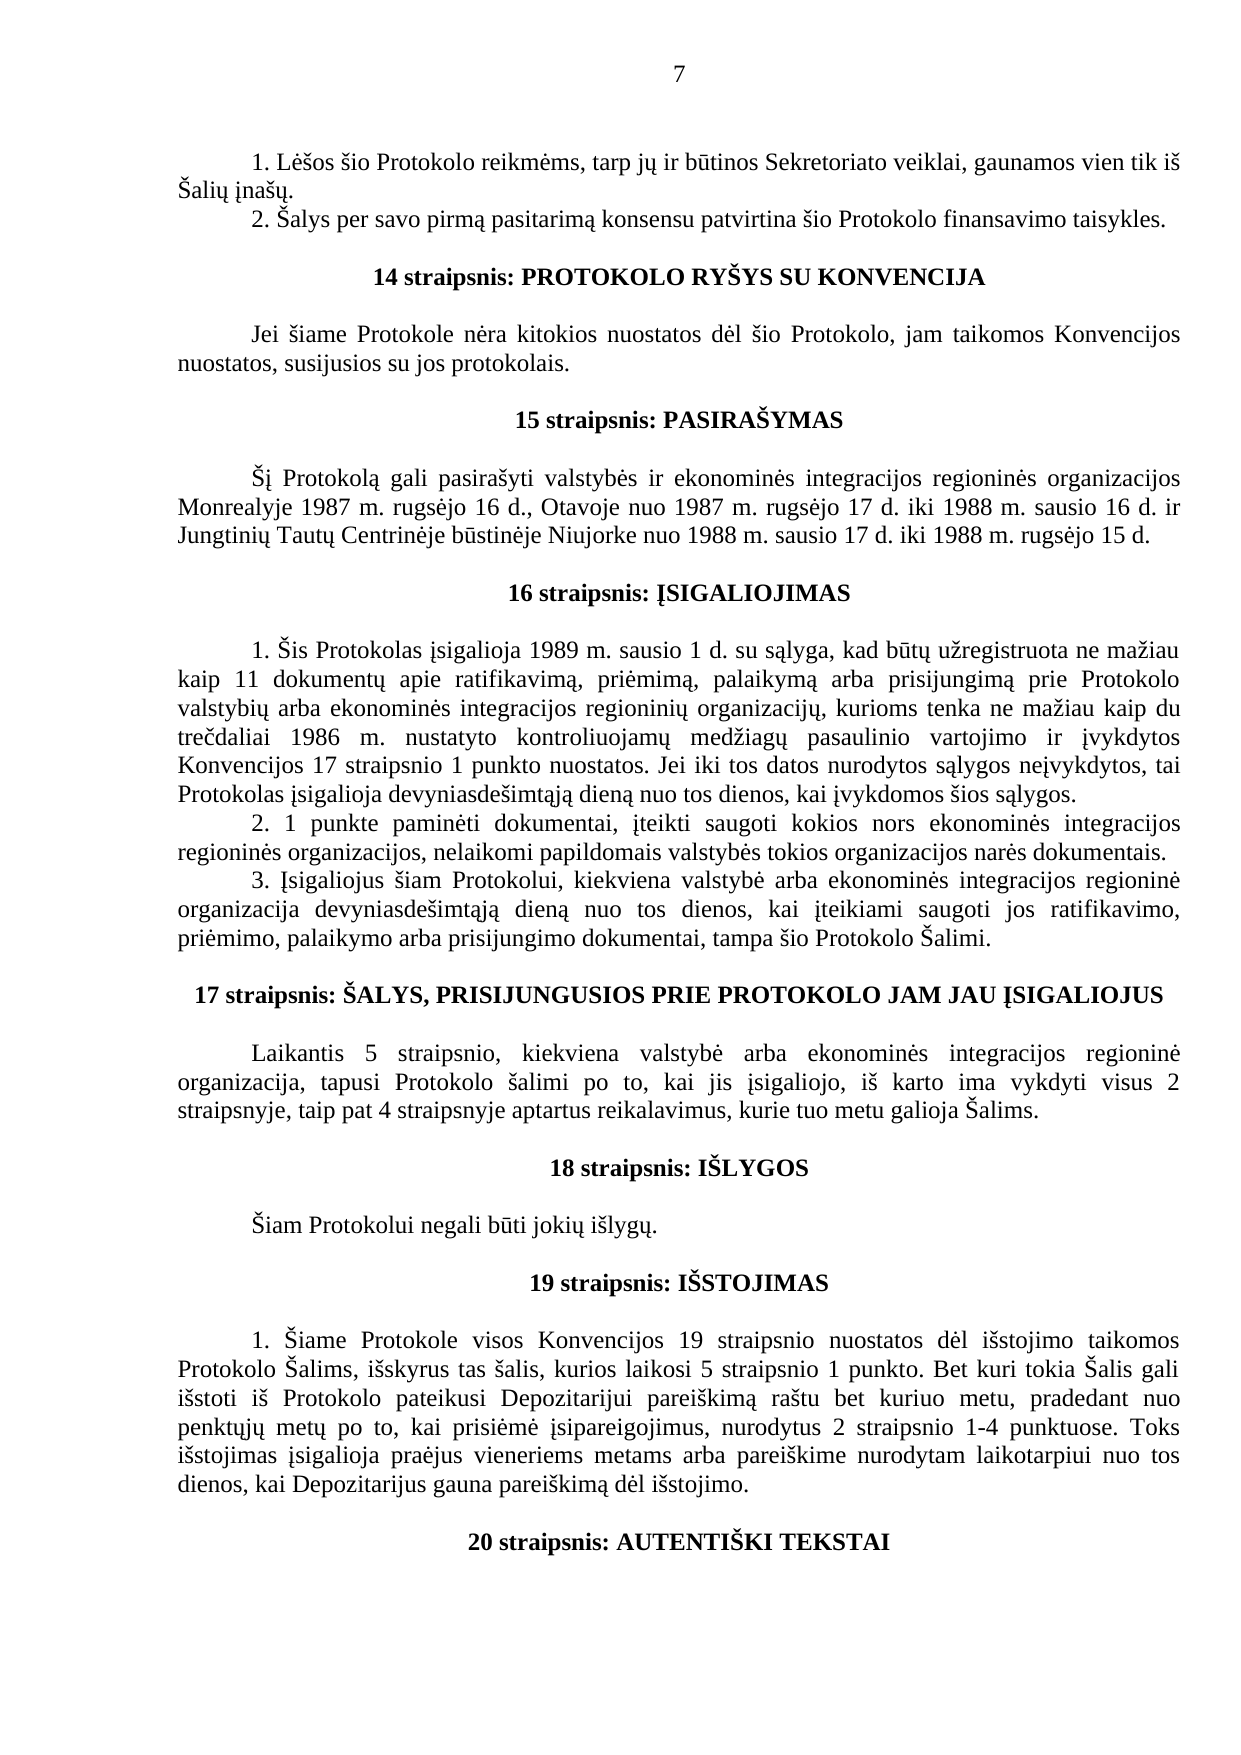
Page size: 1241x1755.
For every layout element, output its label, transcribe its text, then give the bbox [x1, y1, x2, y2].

text 17 straipsnis: ŠALYS, PRISIJUNGUSIOS PRIE PROTOKOLO JAM JAU ĮSIGALIOJUS [177, 981, 1181, 1009]
text 2. Šalys per savo pirmą pasitarimą konsensu patvirtina šio Protokolo finansavimo taisykles. [177, 204, 1181, 233]
text 1. Šis Protokolas įsigalioja 1989 m. sausio 1 d. su sąlyga, kad būtų užregistruota ne mažiau kaip 11 dokumentų apie ratifikavimą, priėmimą, palaikymą arba prisijungimą prie Protokolo valstybių arba ekonominės integracijos regioninių organizacijų, kurioms tenka ne mažiau kaip du trečdaliai 1986 m. nustatyto kontroliuojamų medžiagų pasaulinio vartojimo ir įvykdytos Konvencijos 17 straipsnio 1 punkto nuostatos. Jei iki tos datos nurodytos sąlygos neįvykdytos, tai Protokolas įsigalioja devyniasdešimtąją dieną nuo tos dienos, kai įvykdomos šios sąlygos. [177, 636, 1181, 808]
text 19 straipsnis: IŠSTOJIMAS [177, 1268, 1181, 1297]
text 20 straipsnis: AUTENTIŠKI TEKSTAI [177, 1527, 1181, 1556]
text Šį Protokolą gali pasirašyti valstybės ir ekonominės integracijos regioninės organizacijos Monrealyje 1987 m. rugsėjo 16 d., Otavoje nuo 1987 m. rugsėjo 17 d. iki 1988 m. sausio 16 d. ir Jungtinių Tautų Centrinėje būstinėje Niujorke nuo 1988 m. sausio 17 d. iki 1988 m. rugsėjo 15 d. [177, 463, 1181, 549]
text 14 straipsnis: PROTOKOLO RYŠYS SU KONVENCIJA [177, 262, 1181, 291]
text Šiam Protokolui negali būti jokių išlygų. [177, 1211, 1181, 1239]
text 1. Šiame Protokole visos Konvencijos 19 straipsnio nuostatos dėl išstojimo taikomos Protokolo Šalims, išskyrus tas šalis, kurios laikosi 5 straipsnio 1 punkto. Bet kuri tokia Šalis gali išstoti iš Protokolo pateikusi Depozitarijui pareiškimą raštu bet kuriuo metu, pradedant nuo penktųjų metų po to, kai prisiėmė įsipareigojimus, nurodytus 2 straipsnio 1-4 punktuose. Toks išstojimas įsigalioja praėjus vieneriems metams arba pareiškime nurodytam laikotarpiui nuo tos dienos, kai Depozitarijus gauna pareiškimą dėl išstojimo. [177, 1326, 1181, 1498]
text Jei šiame Protokole nėra kitokios nuostatos dėl šio Protokolo, jam taikomos Konvencijos nuostatos, susijusios su jos protokolais. [177, 319, 1181, 377]
text Laikantis 5 straipsnio, kiekviena valstybė arba ekonominės integracijos regioninė organizacija, tapusi Protokolo šalimi po to, kai jis įsigaliojo, iš karto ima vykdyti visus 2 straipsnyje, taip pat 4 straipsnyje aptartus reikalavimus, kurie tuo metu galioja Šalims. [177, 1038, 1181, 1124]
text 2. 1 punkte paminėti dokumentai, įteikti saugoti kokios nors ekonominės integracijos regioninės organizacijos, nelaikomi papildomais valstybės tokios organizacijos narės dokumentais. [177, 808, 1181, 866]
text 3. Įsigaliojus šiam Protokolui, kiekviena valstybė arba ekonominės integracijos regioninė organizacija devyniasdešimtąją dieną nuo tos dienos, kai įteikiami saugoti jos ratifikavimo, priėmimo, palaikymo arba prisijungimo dokumentai, tampa šio Protokolo Šalimi. [177, 866, 1181, 952]
text 1. Lėšos šio Protokolo reikmėms, tarp jų ir būtinos Sekretoriato veiklai, gaunamos vien tik iš Šalių įnašų. [177, 147, 1181, 204]
text 16 straipsnis: ĮSIGALIOJIMAS [177, 578, 1181, 607]
text 15 straipsnis: PASIRAŠYMAS [177, 406, 1181, 434]
text 18 straipsnis: IŠLYGOS [177, 1153, 1181, 1182]
